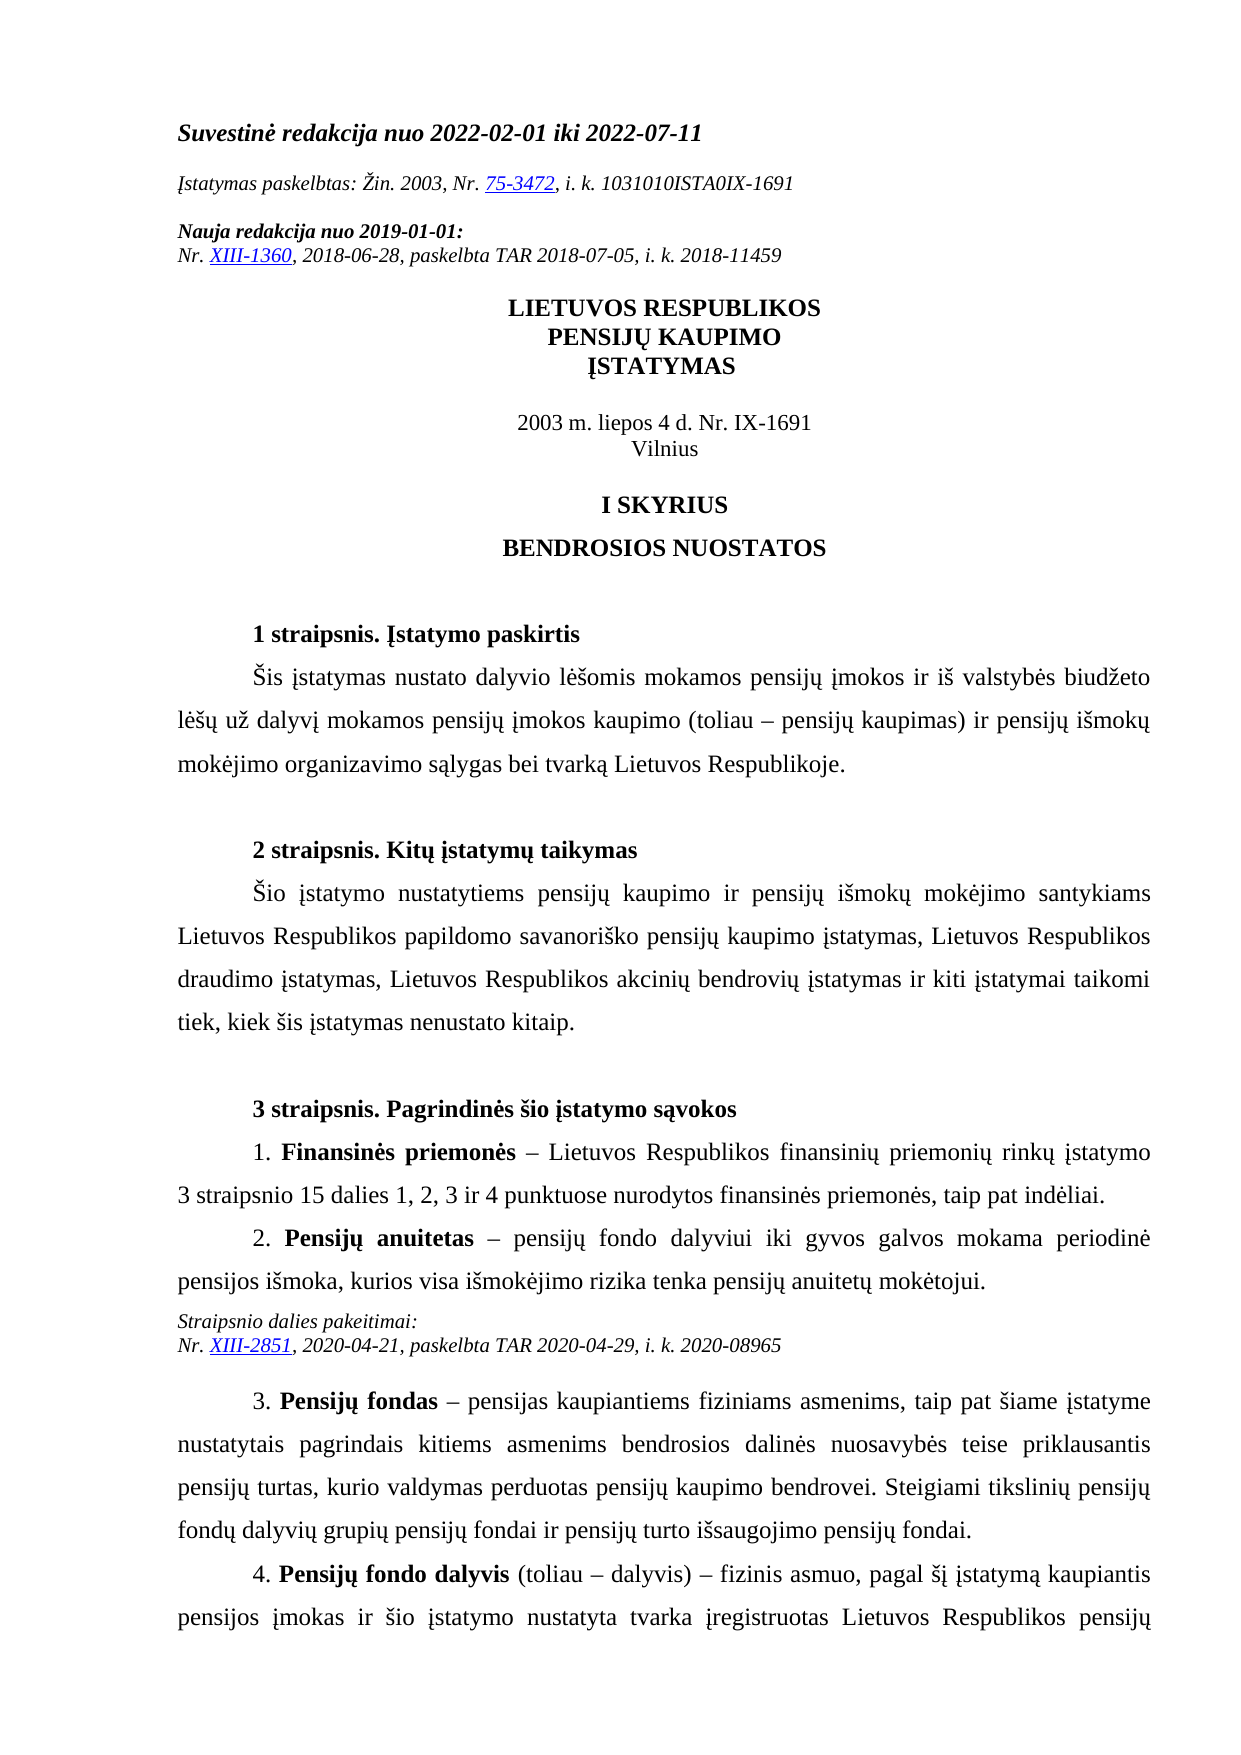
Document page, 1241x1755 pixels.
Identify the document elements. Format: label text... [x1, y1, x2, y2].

text Nauja redakcija nuo 2019-01-01: [177, 219, 1152, 243]
text 4. Pensijų fondo dalyvis (toliau – dalyvis) – fizinis asmuo, pagal šį įstatymą kaupiantis pensijos įmokas ir šio įstatymo nustatyta tvarka įregistruotas Lietuvos Respublikos pensijų [177, 1559, 1152, 1631]
text 2 straipsnis. Kitų įstatymų taikymas [177, 835, 1152, 864]
text 2. Pensijų anuitetas – pensijų fondo dalyviui iki gyvos galvos mokama periodinė pensijos išmoka, kurios visa išmokėjimo rizika tenka pensijų anuitetų mokėtojui. [177, 1223, 1152, 1295]
text 2003 m. liepos 4 d. Nr. IX-1691 [177, 408, 1152, 435]
text LIETUVOS RESPUBLIKOS PENSIJŲ KAUPIMO ĮSTATYMAS [177, 293, 1152, 380]
text Šis įstatymas nustato dalyvio lėšomis mokamos pensijų įmokos ir iš valstybės biudžeto lėšų už dalyvį mokamos pensijų įmokos kaupimo (toliau – pensijų kaupimas) ir pensijų išmokų mokėjimo organizavimo sąlygas bei tvarką Lietuvos Respublikoje. [177, 662, 1152, 777]
text 1 straipsnis. Įstatymo paskirtis [177, 619, 1152, 648]
text I SKYRIUS [177, 490, 1152, 519]
text Nr. XIII-2851, 2020-04-21, paskelbta TAR 2020-04-29, i. k. 2020-08965 [177, 1333, 1152, 1357]
text 3. Pensijų fondas – pensijas kaupiantiems fiziniams asmenims, taip pat šiame įstatyme nustatytais pagrindais kitiems asmenims bendrosios dalinės nuosavybės teise priklausantis pensijų turtas, kurio valdymas perduotas pensijų kaupimo bendrovei. Steigiami tikslinių pensijų fondų dalyvių grupių pensijų fondai ir pensijų turto išsaugojimo pensijų fondai. [177, 1386, 1152, 1544]
text Suvestinė redakcija nuo 2022-02-01 iki 2022-07-11 [177, 118, 1152, 147]
text Straipsnio dalies pakeitimai: [177, 1309, 1152, 1333]
text 1. Finansinės priemonės – Lietuvos Respublikos finansinių priemonių rinkų įstatymo 3 straipsnio 15 dalies 1, 2, 3 ir 4 punktuose nurodytos finansinės priemonės, taip pat indėliai. [177, 1137, 1152, 1209]
text 3 straipsnis. Pagrindinės šio įstatymo sąvokos [177, 1094, 1152, 1122]
text Šio įstatymo nustatytiems pensijų kaupimo ir pensijų išmokų mokėjimo santykiams Lietuvos Respublikos papildomo savanoriško pensijų kaupimo įstatymas, Lietuvos Respublikos draudimo įstatymas, Lietuvos Respublikos akcinių bendrovių įstatymas ir kiti įstatymai taikomi tiek, kiek šis įstatymas nenustato kitaip. [177, 878, 1152, 1036]
text Vilnius [177, 435, 1152, 461]
text Nr. XIII-1360, 2018-06-28, paskelbta TAR 2018-07-05, i. k. 2018-11459 [177, 243, 1152, 267]
text Įstatymas paskelbtas: Žin. 2003, Nr. 75-3472, i. k. 1031010ISTA0IX-1691 [177, 171, 1152, 195]
text BENDROSIOS NUOSTATOS [177, 533, 1152, 562]
